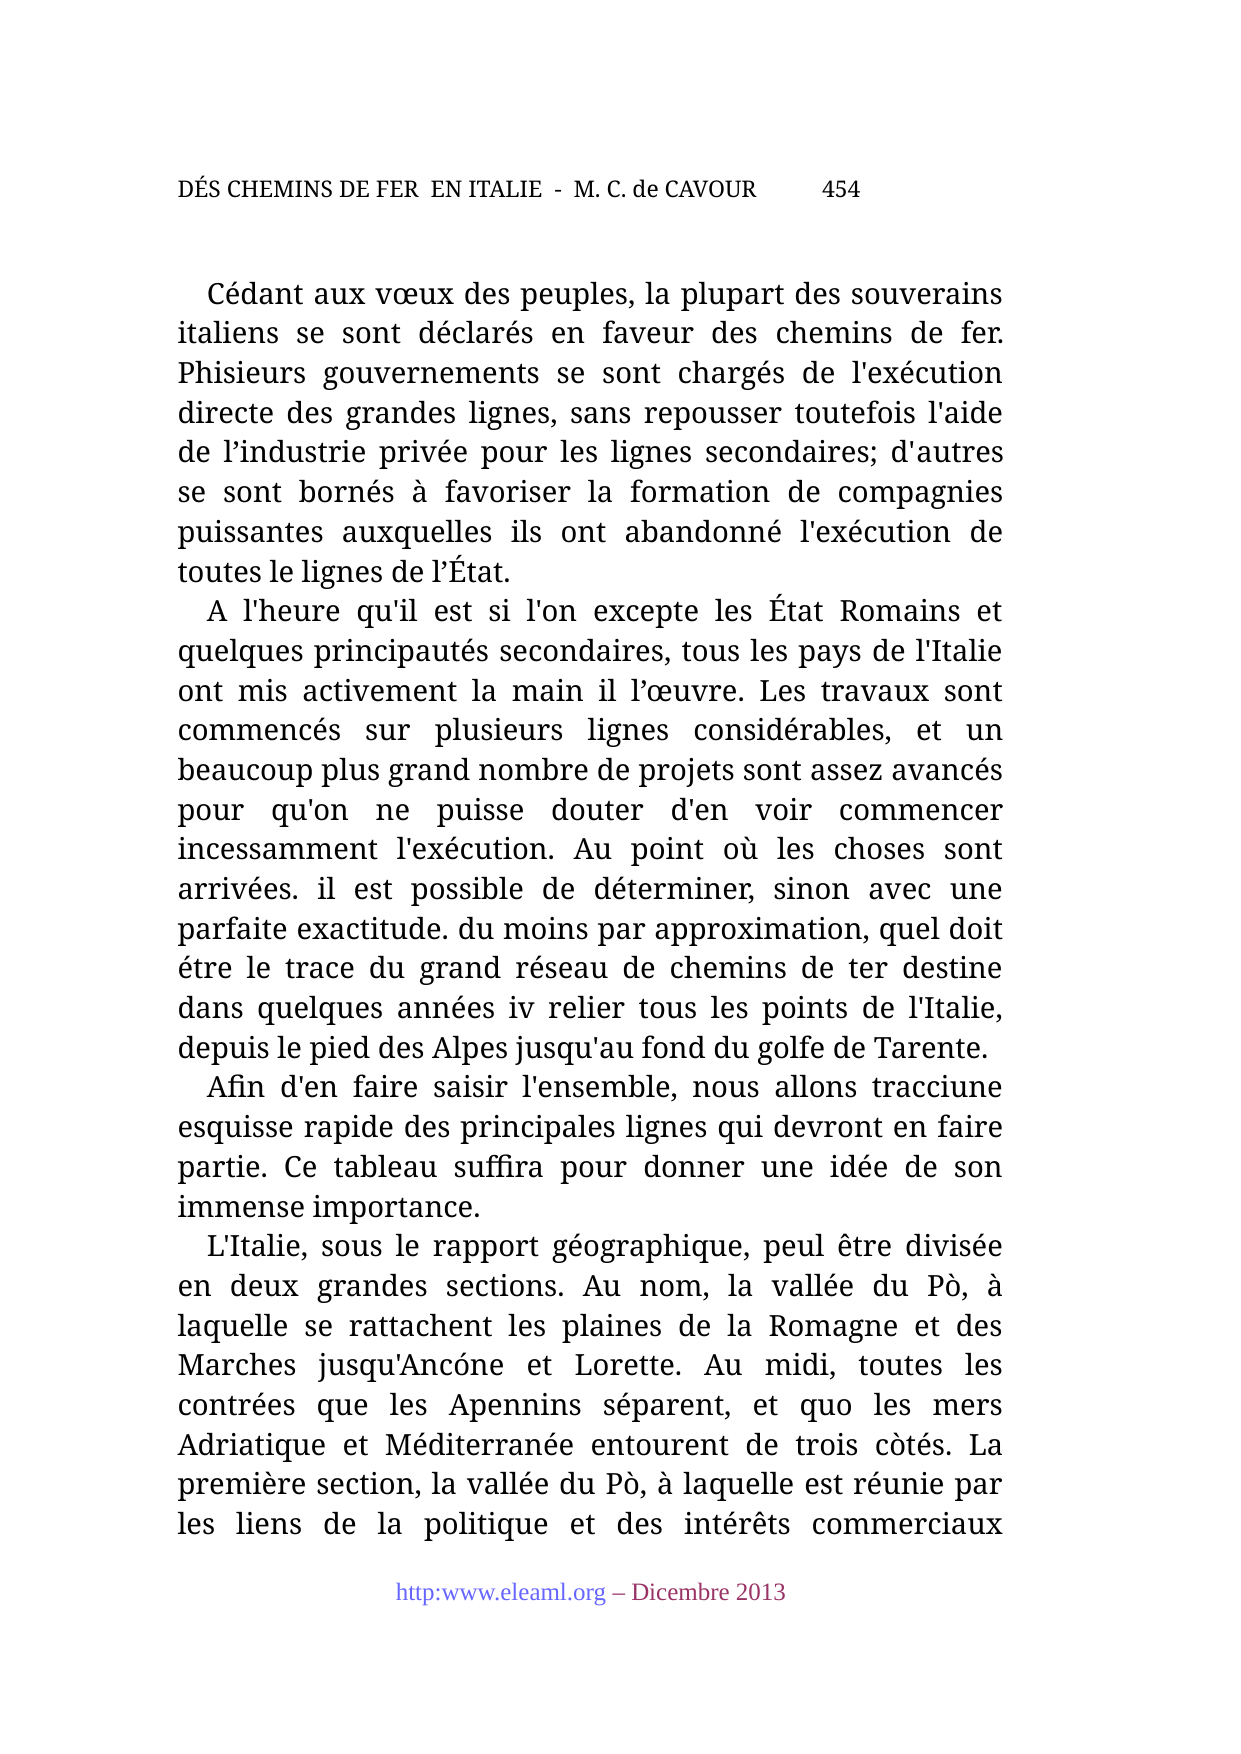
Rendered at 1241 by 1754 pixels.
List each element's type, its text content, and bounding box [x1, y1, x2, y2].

text Cédant aux vœux des peuples, la plupart des souverains italiens se sont déclarés en faveur des chemins de fer. Phisieurs gouvernements se sont chargés de l'exécution directe des grandes lignes, sans repousser toutefois l'aide de l’industrie privée pour les lignes secondaires; d'autres se sont bornés à favoriser la formation de compagnies puissantes auxquelles ils ont abandonné l'exécution de toutes le lignes de l’État. [177, 273, 1004, 591]
text L'Italie, sous le rapport géographique, peul être divisée en deux grandes sections. Au nom, la vallée du Pò, à laquelle se rattachent les plaines de la Romagne et des Marches jusqu'Ancóne et Lorette. Au midi, toutes les contrées que les Apennins séparent, et quo les mers Adriatique et Méditerranée entourent de trois còtés. La première section, la vallée du Pò, à laquelle est réunie par les liens de la politique et des intérêts commerciaux [177, 1226, 1004, 1543]
text Afin d'en faire saisir l'ensemble, nous allons tracciune esquisse rapide des principales lignes qui devront en faire partie. Ce tableau suffira pour donner une idée de son immense importance. [177, 1067, 1004, 1226]
text A l'heure qu'il est si l'on excepte les État Romains et quelques principautés secondaires, tous les pays de l'Italie ont mis activement la main il l’œuvre. Les travaux sont commencés sur plusieurs lignes considérables, et un beaucoup plus grand nombre de projets sont assez avancés pour qu'on ne puisse douter d'en voir commencer incessamment l'exécution. Au point où les choses sont arrivées. il est possible de déterminer, sinon avec une parfaite exactitude. du moins par approximation, quel doit étre le trace du grand réseau de chemins de ter destine dans quelques années iv relier tous les points de l'Italie, depuis le pied des Alpes jusqu'au fond du golfe de Tarente. [177, 591, 1004, 1067]
